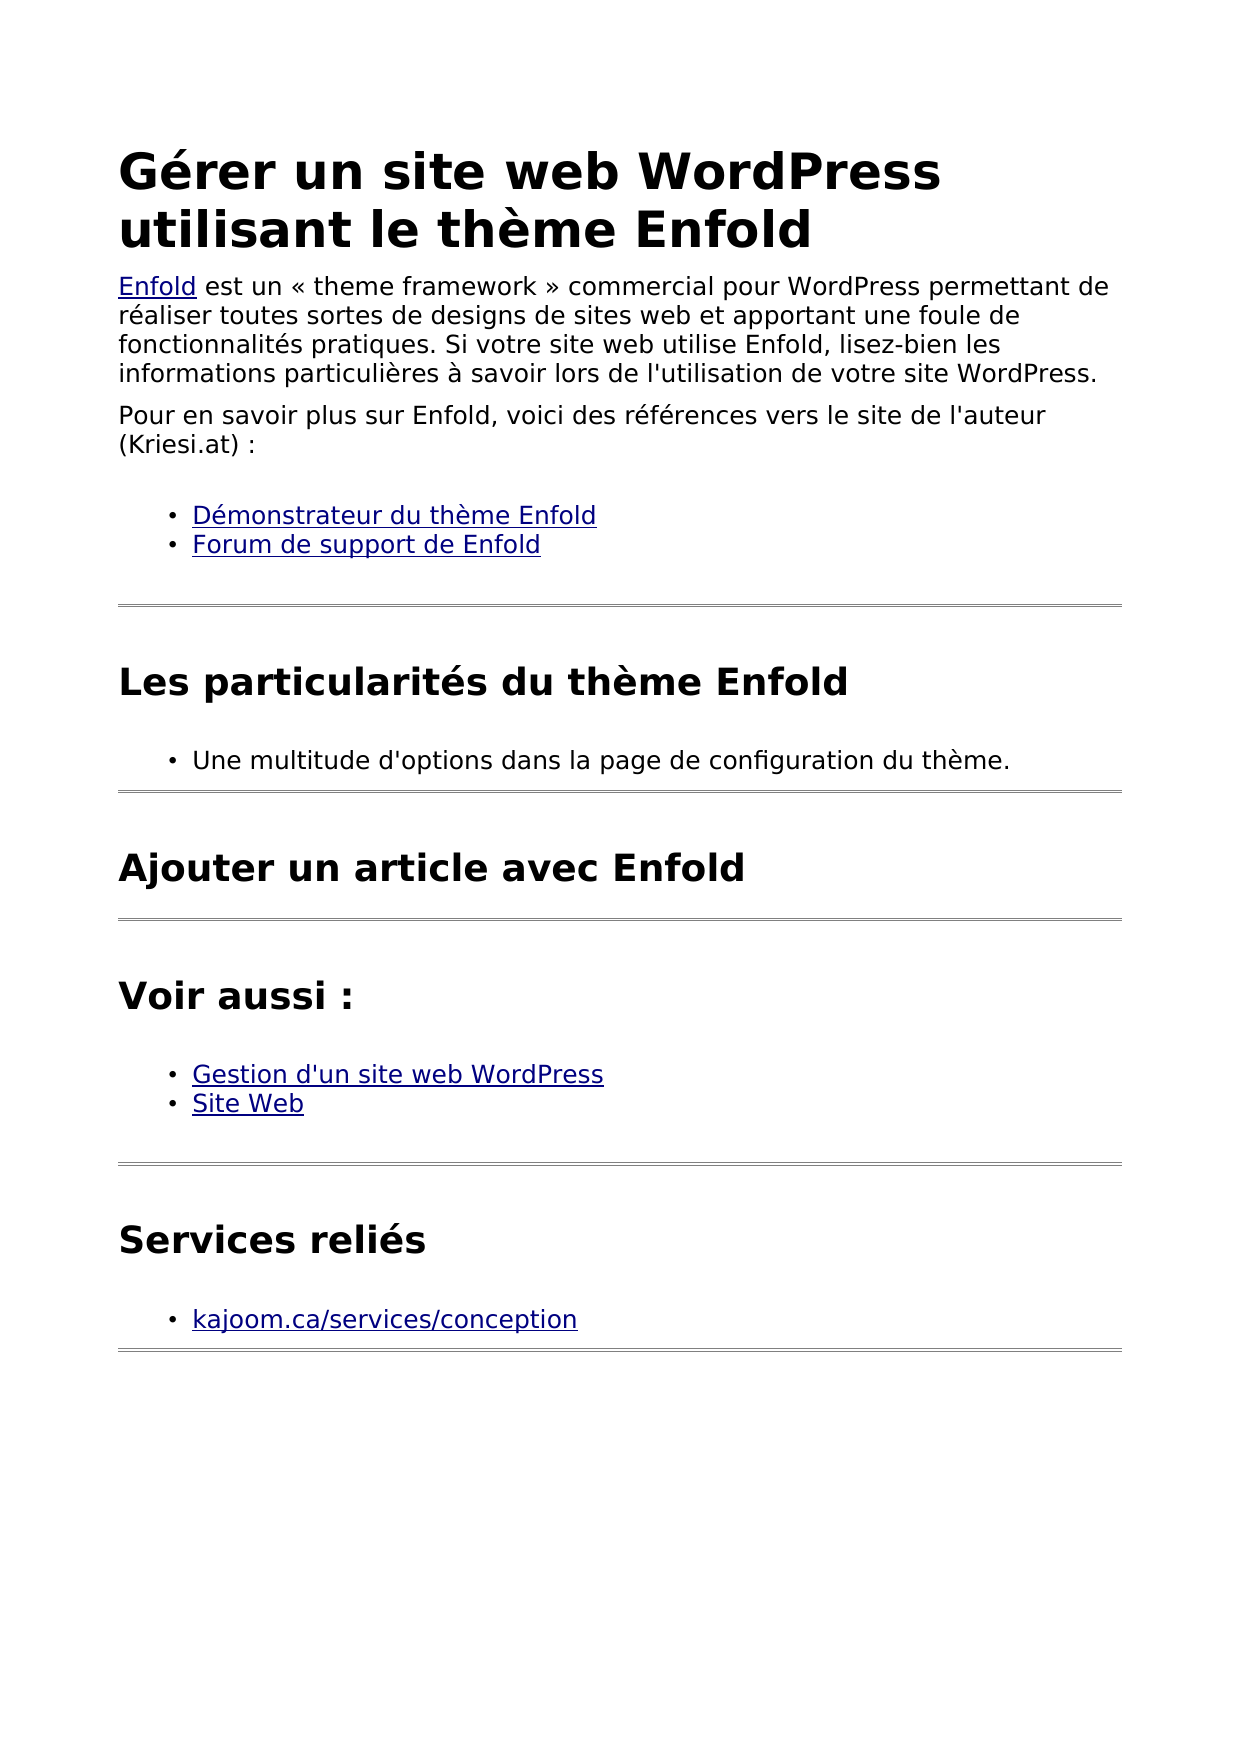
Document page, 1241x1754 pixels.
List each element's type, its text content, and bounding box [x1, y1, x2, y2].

text Pour en savoir plus sur Enfold, voici des références vers le site de l'auteur (Kriesi.at) : [118, 401, 1122, 459]
subtitle Les particularités du thème Enfold [118, 661, 1122, 704]
list Forum de support de Enfold [177, 531, 1122, 560]
text Enfold est un « theme framework » commercial pour WordPress permettant de réaliser toutes sortes de designs de sites web et apportant une foule de fonctionnalités pratiques. Si votre site web utilise Enfold, lisez-bien les informations particulières à savoir lors de l'utilisation de votre site WordPress. [118, 272, 1122, 389]
subtitle Services reliés [118, 1219, 1122, 1263]
list Site Web [177, 1089, 1122, 1118]
subtitle Voir aussi : [118, 974, 1122, 1018]
list Gestion d'un site web WordPress [177, 1060, 1122, 1089]
list Démonstrateur du thème Enfold [177, 502, 1122, 531]
list kajoom.ca/services/conception [177, 1305, 1122, 1334]
list Une multitude d'options dans la page de configuration du thème. [177, 746, 1122, 776]
subtitle Gérer un site web WordPress utilisant le thème Enfold [118, 143, 1122, 259]
subtitle Ajouter un article avec Enfold [118, 847, 1122, 891]
